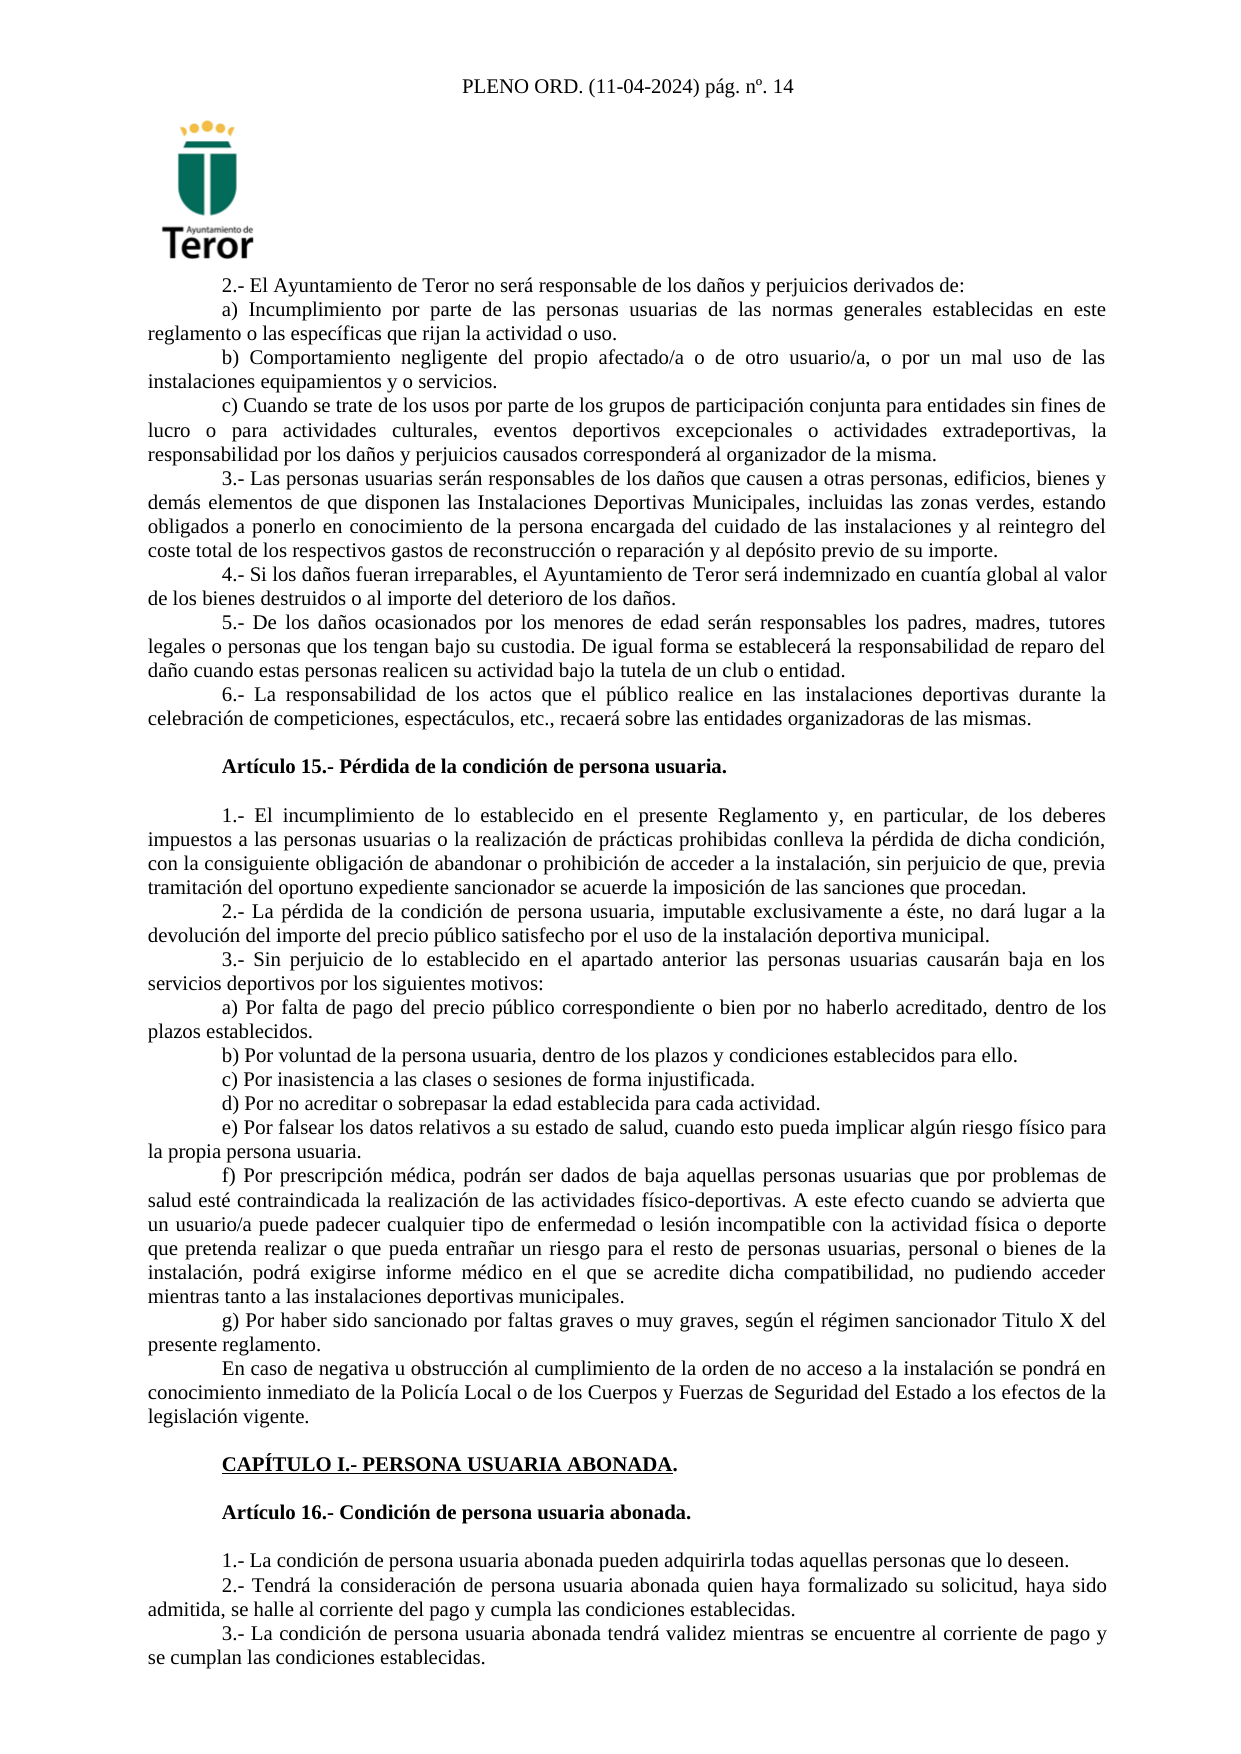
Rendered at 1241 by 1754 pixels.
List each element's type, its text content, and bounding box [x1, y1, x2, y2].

text c) Cuando se trate de los usos por parte de los grupos de participación conjunta para entidades sin fines de lucro o para actividades culturales, eventos deportivos excepcionales o actividades extradeportivas, la responsabilidad por los daños y perjuicios causados corresponderá al organizador de la misma. [148, 393, 1107, 466]
text 1.- El incumplimiento de lo establecido en el presente Reglamento y, en particular, de los deberes impuestos a las personas usuarias o la realización de prácticas prohibidas conlleva la pérdida de dicha condición, con la consiguiente obligación de abandonar o prohibición de acceder a la instalación, sin perjuicio de que, previa tramitación del oportuno expediente sancionador se acuerde la imposición de las sanciones que procedan. [148, 802, 1107, 899]
text 3.- Las personas usuarias serán responsables de los daños que causen a otras personas, edificios, bienes y demás elementos de que disponen las Instalaciones Deportivas Municipales, incluidas las zonas verdes, estando obligados a ponerlo en conocimiento de la persona encargada del cuidado de las instalaciones y al reintegro del coste total de los respectivos gastos de reconstrucción o reparación y al depósito previo de su importe. [148, 466, 1107, 562]
text 5.- De los daños ocasionados por los menores de edad serán responsables los padres, madres, tutores legales o personas que los tengan bajo su custodia. De igual forma se establecerá la responsabilidad de reparo del daño cuando estas personas realicen su actividad bajo la tutela de un club o entidad. [148, 610, 1107, 682]
text b) Por voluntad de la persona usuaria, dentro de los plazos y condiciones establecidos para ello. [148, 1043, 1107, 1067]
text 3.- La condición de persona usuaria abonada tendrá validez mientras se encuentre al corriente de pago y se cumplan las condiciones establecidas. [148, 1621, 1107, 1669]
text 2.- Tendrá la consideración de persona usuaria abonada quien haya formalizado su solicitud, haya sido admitida, se halle al corriente del pago y cumpla las condiciones establecidas. [148, 1572, 1107, 1621]
text En caso de negativa u obstrucción al cumplimiento de la orden de no acceso a la instalación se pondrá en conocimiento inmediato de la Policía Local o de los Cuerpos y Fuerzas de Seguridad del Estado a los efectos de la legislación vigente. [148, 1356, 1107, 1428]
text 1.- La condición de persona usuaria abonada pueden adquirirla todas aquellas personas que lo deseen. [148, 1548, 1107, 1572]
text 2.- El Ayuntamiento de Teror no será responsable de los daños y perjuicios derivados de: [148, 273, 1107, 297]
text 4.- Si los daños fueran irreparables, el Ayuntamiento de Teror será indemnizado en cuantía global al valor de los bienes destruidos o al importe del deterioro de los daños. [148, 562, 1107, 610]
text c) Por inasistencia a las clases o sesiones de forma injustificada. [148, 1067, 1107, 1091]
text 6.- La responsabilidad de los actos que el público realice en las instalaciones deportivas durante la celebración de competiciones, espectáculos, etc., recaerá sobre las entidades organizadoras de las mismas. [148, 682, 1107, 730]
text a) Incumplimiento por parte de las personas usuarias de las normas generales establecidas en este reglamento o las específicas que rijan la actividad o uso. [148, 297, 1107, 345]
text f) Por prescripción médica, podrán ser dados de baja aquellas personas usuarias que por problemas de salud esté contraindicada la realización de las actividades físico-deportivas. A este efecto cuando se advierta que un usuario/a puede padecer cualquier tipo de enfermedad o lesión incompatible con la actividad física o deporte que pretenda realizar o que pueda entrañar un riesgo para el resto de personas usuarias, personal o bienes de la instalación, podrá exigirse informe médico en el que se acredite dicha compatibilidad, no pudiendo acceder mientras tanto a las instalaciones deportivas municipales. [148, 1163, 1107, 1308]
text 3.- Sin perjuicio de lo establecido en el apartado anterior las personas usuarias causarán baja en los servicios deportivos por los siguientes motivos: [148, 947, 1107, 995]
text b) Comportamiento negligente del propio afectado/a o de otro usuario/a, o por un mal uso de las instalaciones equipamientos y o servicios. [148, 345, 1107, 393]
text CAPÍTULO I.- PERSONA USUARIA ABONADA. [148, 1452, 1107, 1476]
text Artículo 16.- Condición de persona usuaria abonada. [148, 1500, 1107, 1524]
text Artículo 15.- Pérdida de la condición de persona usuaria. [148, 754, 1107, 778]
text 2.- La pérdida de la condición de persona usuaria, imputable exclusivamente a éste, no dará lugar a la devolución del importe del precio público satisfecho por el uso de la instalación deportiva municipal. [148, 899, 1107, 947]
text g) Por haber sido sancionado por faltas graves o muy graves, según el régimen sancionador Titulo X del presente reglamento. [148, 1308, 1107, 1356]
text a) Por falta de pago del precio público correspondiente o bien por no haberlo acreditado, dentro de los plazos establecidos. [148, 995, 1107, 1043]
text e) Por falsear los datos relativos a su estado de salud, cuando esto pueda implicar algún riesgo físico para la propia persona usuaria. [148, 1115, 1107, 1163]
text d) Por no acreditar o sobrepasar la edad establecida para cada actividad. [148, 1091, 1107, 1115]
